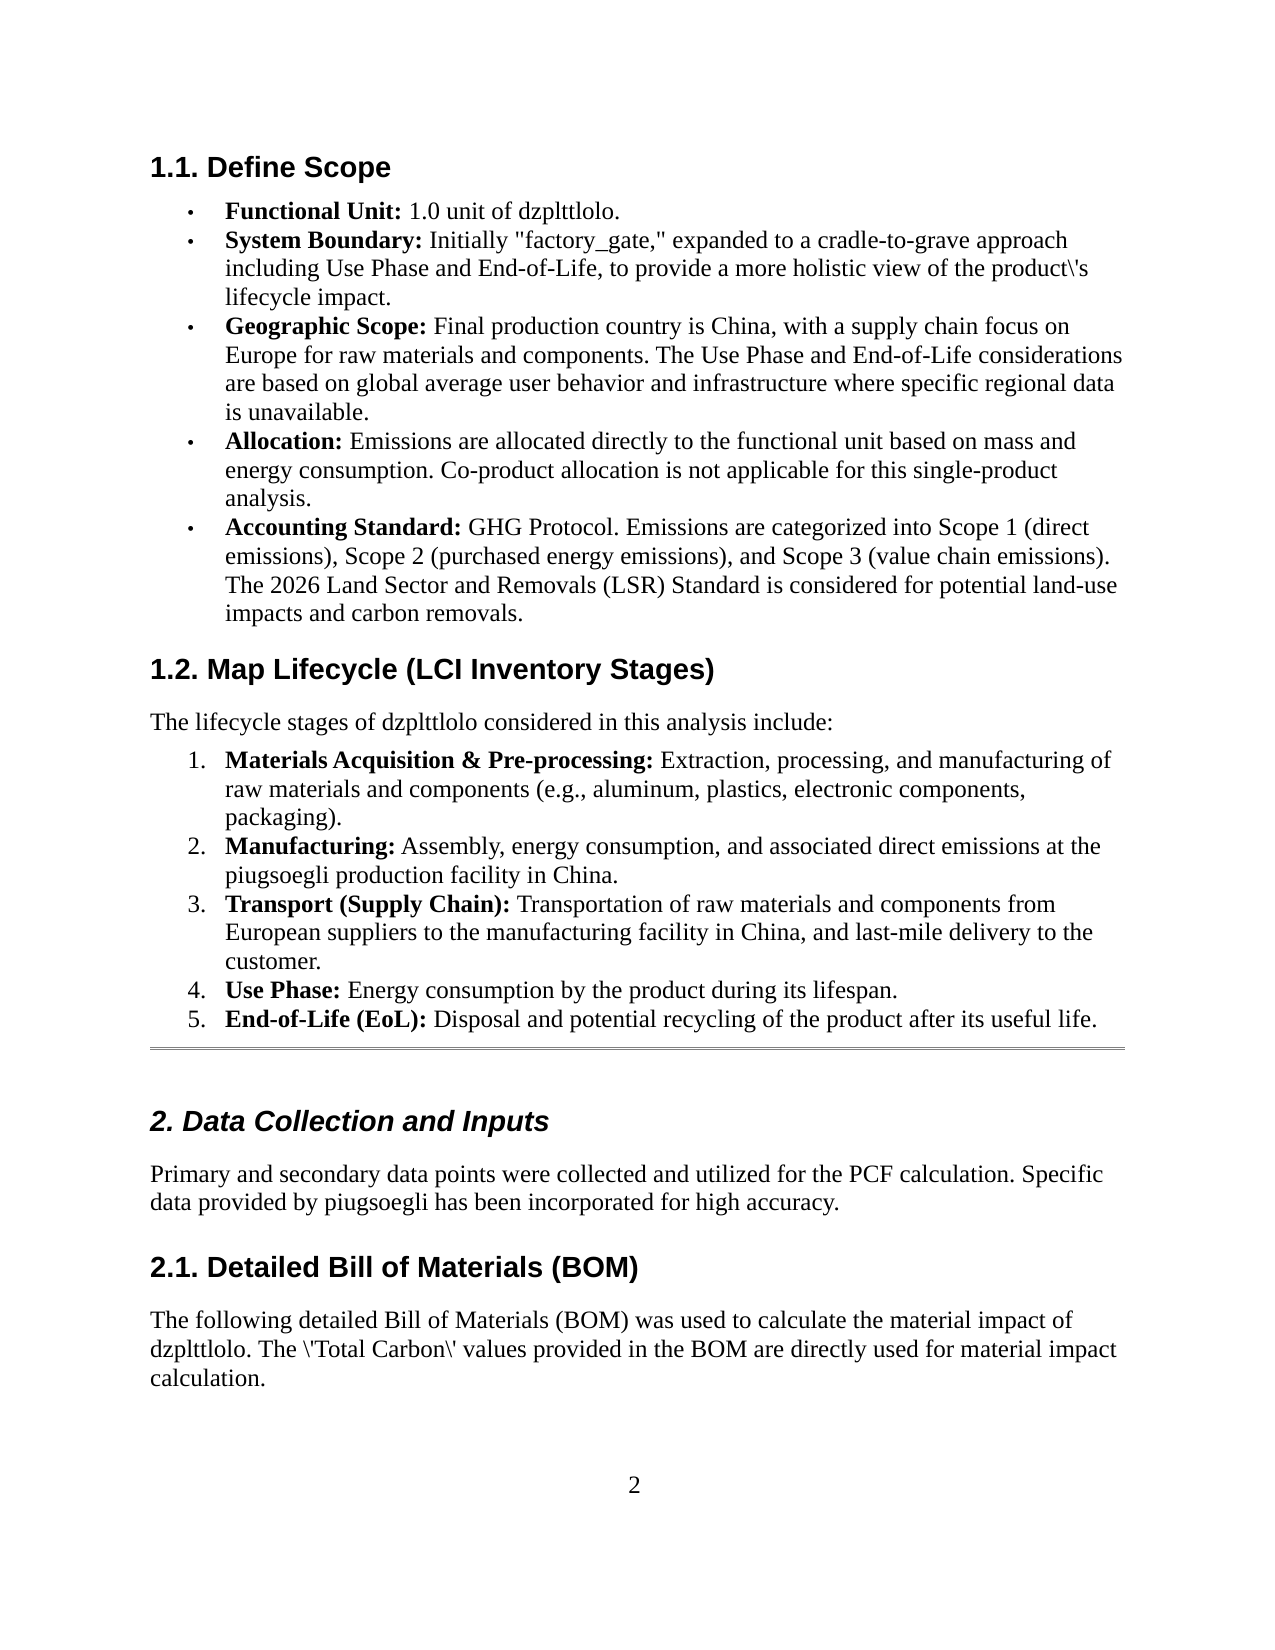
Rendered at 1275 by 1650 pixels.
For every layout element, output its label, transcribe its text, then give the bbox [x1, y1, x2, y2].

text The lifecycle stages of dzplttlolo considered in this analysis include: [150, 707, 1125, 736]
list Accounting Standard: GHG Protocol. Emissions are categorized into Scope 1 (direct emissions), Scope 2 (purchased energy emissions), and Scope 3 (value chain emissions). The 2026 Land Sector and Removals (LSR) Standard is considered for potential land-use impacts and carbon removals. [187, 512, 1125, 627]
text Primary and secondary data points were collected and utilized for the PCF calculation. Specific data provided by piugsoegli has been incorporated for high accuracy. [150, 1159, 1125, 1216]
list Materials Acquisition & Pre-processing: Extraction, processing, and manufacturing of raw materials and components (e.g., aluminum, plastics, electronic components, packaging). [187, 745, 1125, 831]
subtitle 2.1. Detailed Bill of Materials (BOM) [150, 1250, 1125, 1284]
list End-of-Life (EoL): Disposal and potential recycling of the product after its useful life. [187, 1004, 1125, 1032]
text The following detailed Bill of Materials (BOM) was used to calculate the material impact of dzplttlolo. The \'Total Carbon\' values provided in the BOM are directly used for material impact calculation. [150, 1305, 1125, 1391]
list Allocation: Emissions are allocated directly to the functional unit based on mass and energy consumption. Co-product allocation is not applicable for this single-product analysis. [187, 426, 1125, 512]
list Transport (Supply Chain): Transportation of raw materials and components from European suppliers to the manufacturing facility in China, and last-mile delivery to the customer. [187, 889, 1125, 975]
subtitle 1.1. Define Scope [150, 150, 1125, 183]
list Use Phase: Energy consumption by the product during its lifespan. [187, 975, 1125, 1004]
subtitle 2. Data Collection and Inputs [150, 1104, 1125, 1137]
list Geographic Scope: Final production country is China, with a supply chain focus on Europe for raw materials and components. The Use Phase and End-of-Life considerations are based on global average user behavior and infrastructure where specific regional data is unavailable. [187, 311, 1125, 426]
list Functional Unit: 1.0 unit of dzplttlolo. [187, 196, 1125, 225]
list System Boundary: Initially "factory_gate," expanded to a cradle-to-grave approach including Use Phase and End-of-Life, to provide a more holistic view of the product\'s lifecycle impact. [187, 225, 1125, 311]
list Manufacturing: Assembly, energy consumption, and associated direct emissions at the piugsoegli production facility in China. [187, 831, 1125, 889]
subtitle 1.2. Map Lifecycle (LCI Inventory Stages) [150, 652, 1125, 686]
